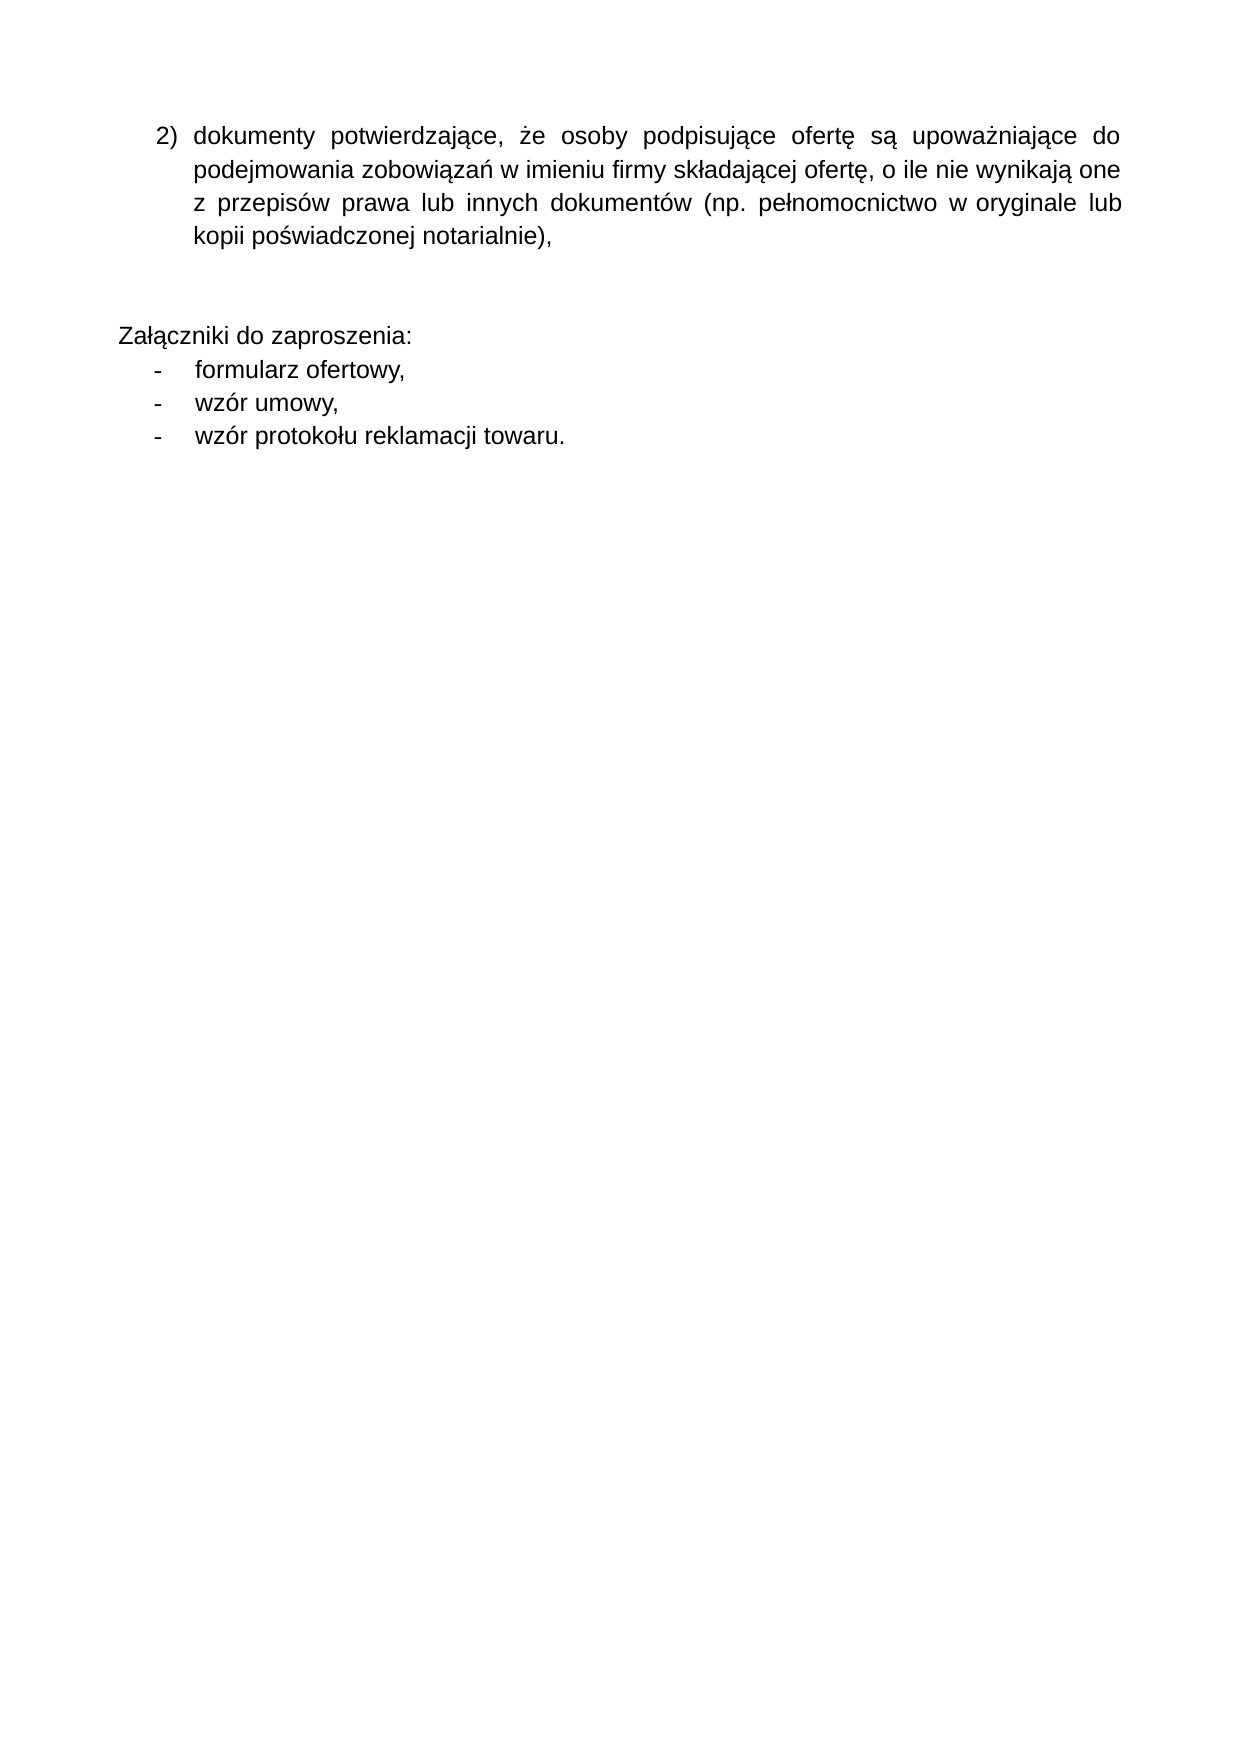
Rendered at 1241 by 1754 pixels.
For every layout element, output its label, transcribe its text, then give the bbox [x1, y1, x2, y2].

list wzór protokołu reklamacji towaru. [153, 418, 1122, 451]
list dokumenty potwierdzające, że osoby podpisujące ofertę są upoważniające do podejmowania zobowiązań w imieniu firmy składającej ofertę, o ile nie wynikają one z przepisów prawa lub innych dokumentów (np. pełnomocnictwo w oryginale lub kopii poświadczonej notarialnie), [156, 118, 1122, 251]
list formularz ofertowy, [153, 351, 1122, 385]
text Załączniki do zaproszenia: [118, 318, 1122, 351]
list wzór umowy, [153, 385, 1122, 418]
